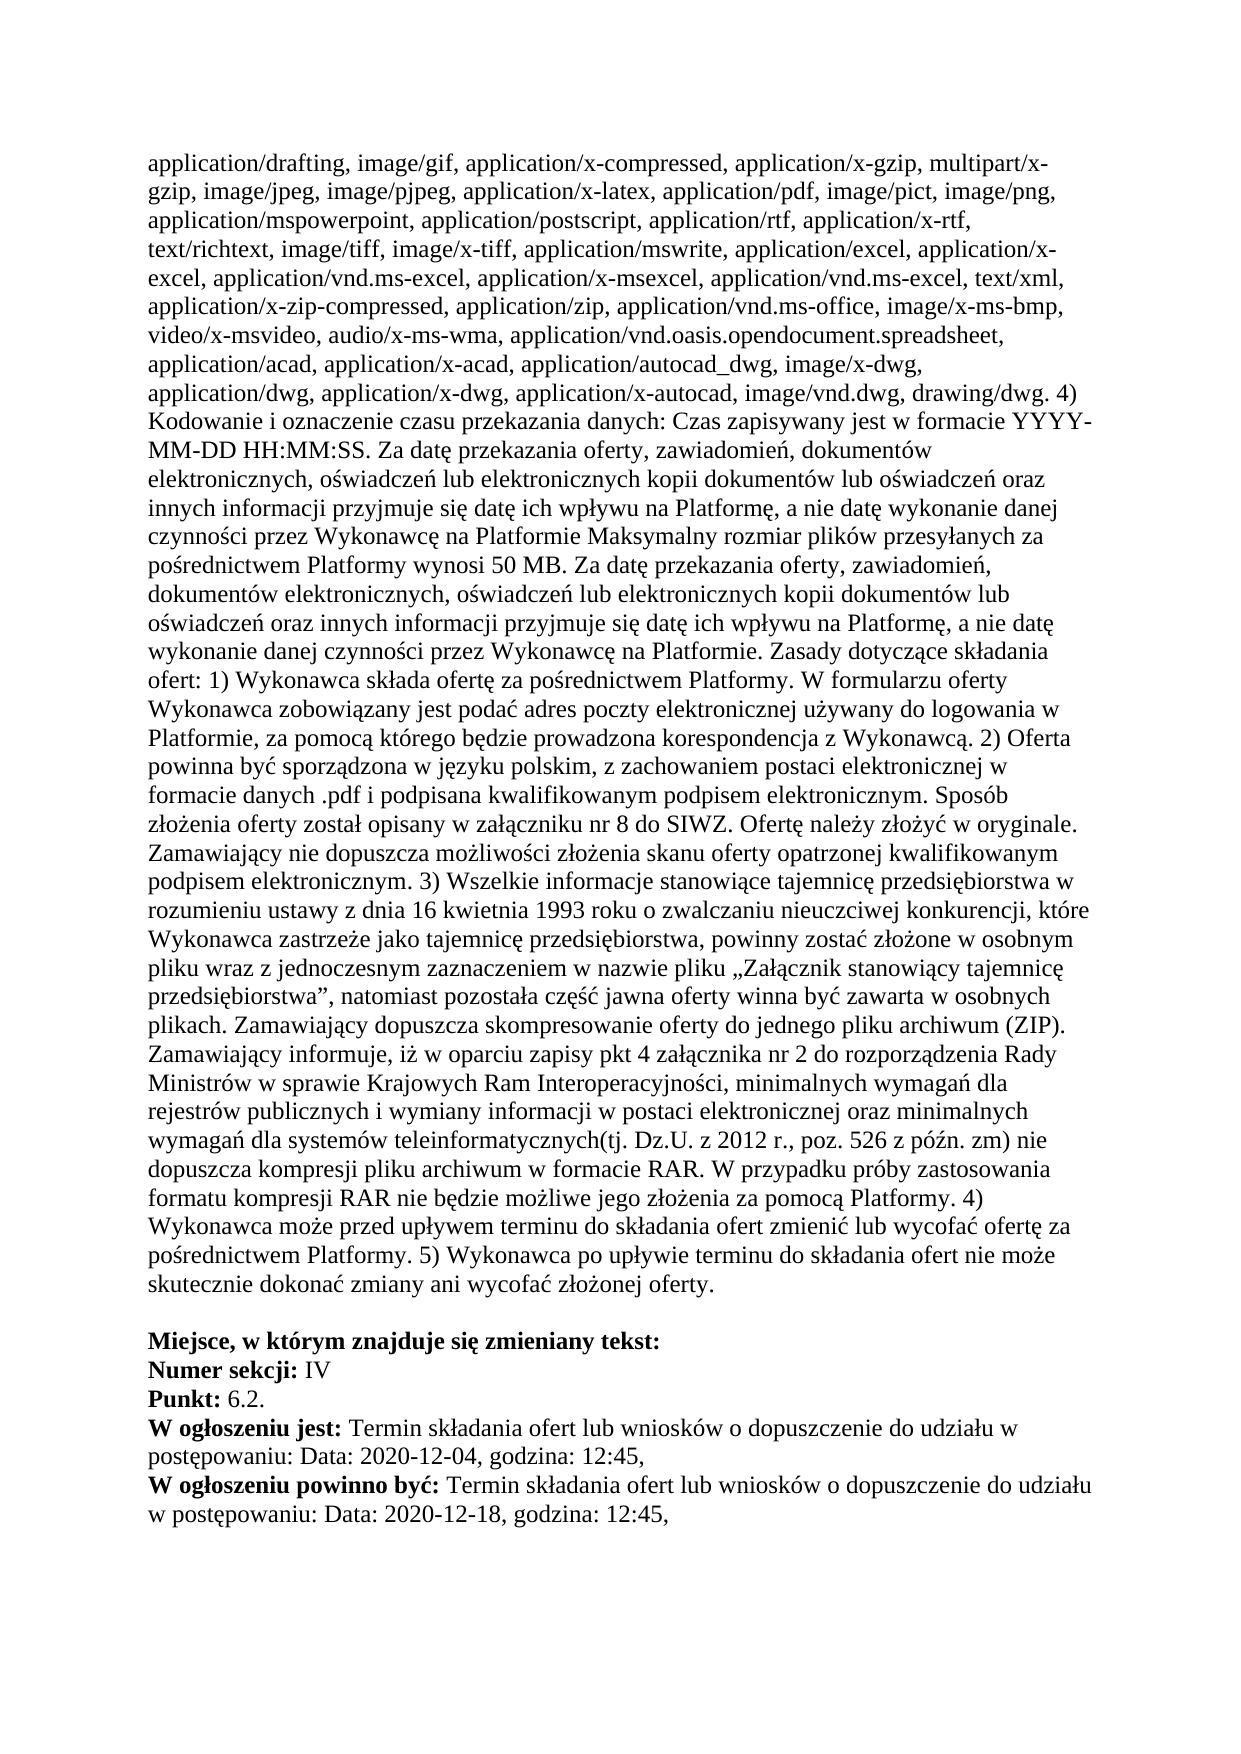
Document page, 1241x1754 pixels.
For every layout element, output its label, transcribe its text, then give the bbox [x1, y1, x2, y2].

text application/drafting, image/gif, application/x-compressed, application/x-gzip, multipart/x-gzip, image/jpeg, image/pjpeg, application/x-latex, application/pdf, image/pict, image/png, application/mspowerpoint, application/postscript, application/rtf, application/x-rtf, text/richtext, image/tiff, image/x-tiff, application/mswrite, application/excel, application/x-excel, application/vnd.ms-excel, application/x-msexcel, application/vnd.ms-excel, text/xml, application/x-zip-compressed, application/zip, application/vnd.ms-office, image/x-ms-bmp, video/x-msvideo, audio/x-ms-wma, application/vnd.oasis.opendocument.spreadsheet, application/acad, application/x-acad, application/autocad_dwg, image/x-dwg, application/dwg, application/x-dwg, application/x-autocad, image/vnd.dwg, drawing/dwg. 4) Kodowanie i oznaczenie czasu przekazania danych: Czas zapisywany jest w formacie YYYY-MM-DD HH:MM:SS. Za datę przekazania oferty, zawiadomień, dokumentów elektronicznych, oświadczeń lub elektronicznych kopii dokumentów lub oświadczeń oraz innych informacji przyjmuje się datę ich wpływu na Platformę, a nie datę wykonanie danej czynności przez Wykonawcę na Platformie Maksymalny rozmiar plików przesyłanych za pośrednictwem Platformy wynosi 50 MB. Za datę przekazania oferty, zawiadomień, dokumentów elektronicznych, oświadczeń lub elektronicznych kopii dokumentów lub oświadczeń oraz innych informacji przyjmuje się datę ich wpływu na Platformę, a nie datę wykonanie danej czynności przez Wykonawcę na Platformie. Zasady dotyczące składania ofert: 1) Wykonawca składa ofertę za pośrednictwem Platformy. W formularzu oferty Wykonawca zobowiązany jest podać adres poczty elektronicznej używany do logowania w Platformie, za pomocą którego będzie prowadzona korespondencja z Wykonawcą. 2) Oferta powinna być sporządzona w języku polskim, z zachowaniem postaci elektronicznej w formacie danych .pdf i podpisana kwalifikowanym podpisem elektronicznym. Sposób złożenia oferty został opisany w załączniku nr 8 do SIWZ. Ofertę należy złożyć w oryginale. Zamawiający nie dopuszcza możliwości złożenia skanu oferty opatrzonej kwalifikowanym podpisem elektronicznym. 3) Wszelkie informacje stanowiące tajemnicę przedsiębiorstwa w rozumieniu ustawy z dnia 16 kwietnia 1993 roku o zwalczaniu nieuczciwej konkurencji, które Wykonawca zastrzeże jako tajemnicę przedsiębiorstwa, powinny zostać złożone w osobnym pliku wraz z jednoczesnym zaznaczeniem w nazwie pliku „Załącznik stanowiący tajemnicę przedsiębiorstwa”, natomiast pozostała część jawna oferty winna być zawarta w osobnych plikach. Zamawiający dopuszcza skompresowanie oferty do jednego pliku archiwum (ZIP). Zamawiający informuje, iż w oparciu zapisy pkt 4 załącznika nr 2 do rozporządzenia Rady Ministrów w sprawie Krajowych Ram Interoperacyjności, minimalnych wymagań dla rejestrów publicznych i wymiany informacji w postaci elektronicznej oraz minimalnych wymagań dla systemów teleinformatycznych(tj. Dz.U. z 2012 r., poz. 526 z późn. zm) nie dopuszcza kompresji pliku archiwum w formacie RAR. W przypadku próby zastosowania formatu kompresji RAR nie będzie możliwe jego złożenia za pomocą Platformy. 4) Wykonawca może przed upływem terminu do składania ofert zmienić lub wycofać ofertę za pośrednictwem Platformy. 5) Wykonawca po upływie terminu do składania ofert nie może skutecznie dokonać zmiany ani wycofać złożonej oferty. Miejsce, w którym znajduje się zmieniany tekst: Numer sekcji: IV Punkt: 6.2. W ogłoszeniu jest: Termin składania ofert lub wniosków o dopuszczenie do udziału w postępowaniu: Data: 2020-12-04, godzina: 12:45, W ogłoszeniu powinno być: Termin składania ofert lub wniosków o dopuszczenie do udziału w postępowaniu: Data: 2020-12-18, godzina: 12:45, [148, 148, 1093, 1528]
